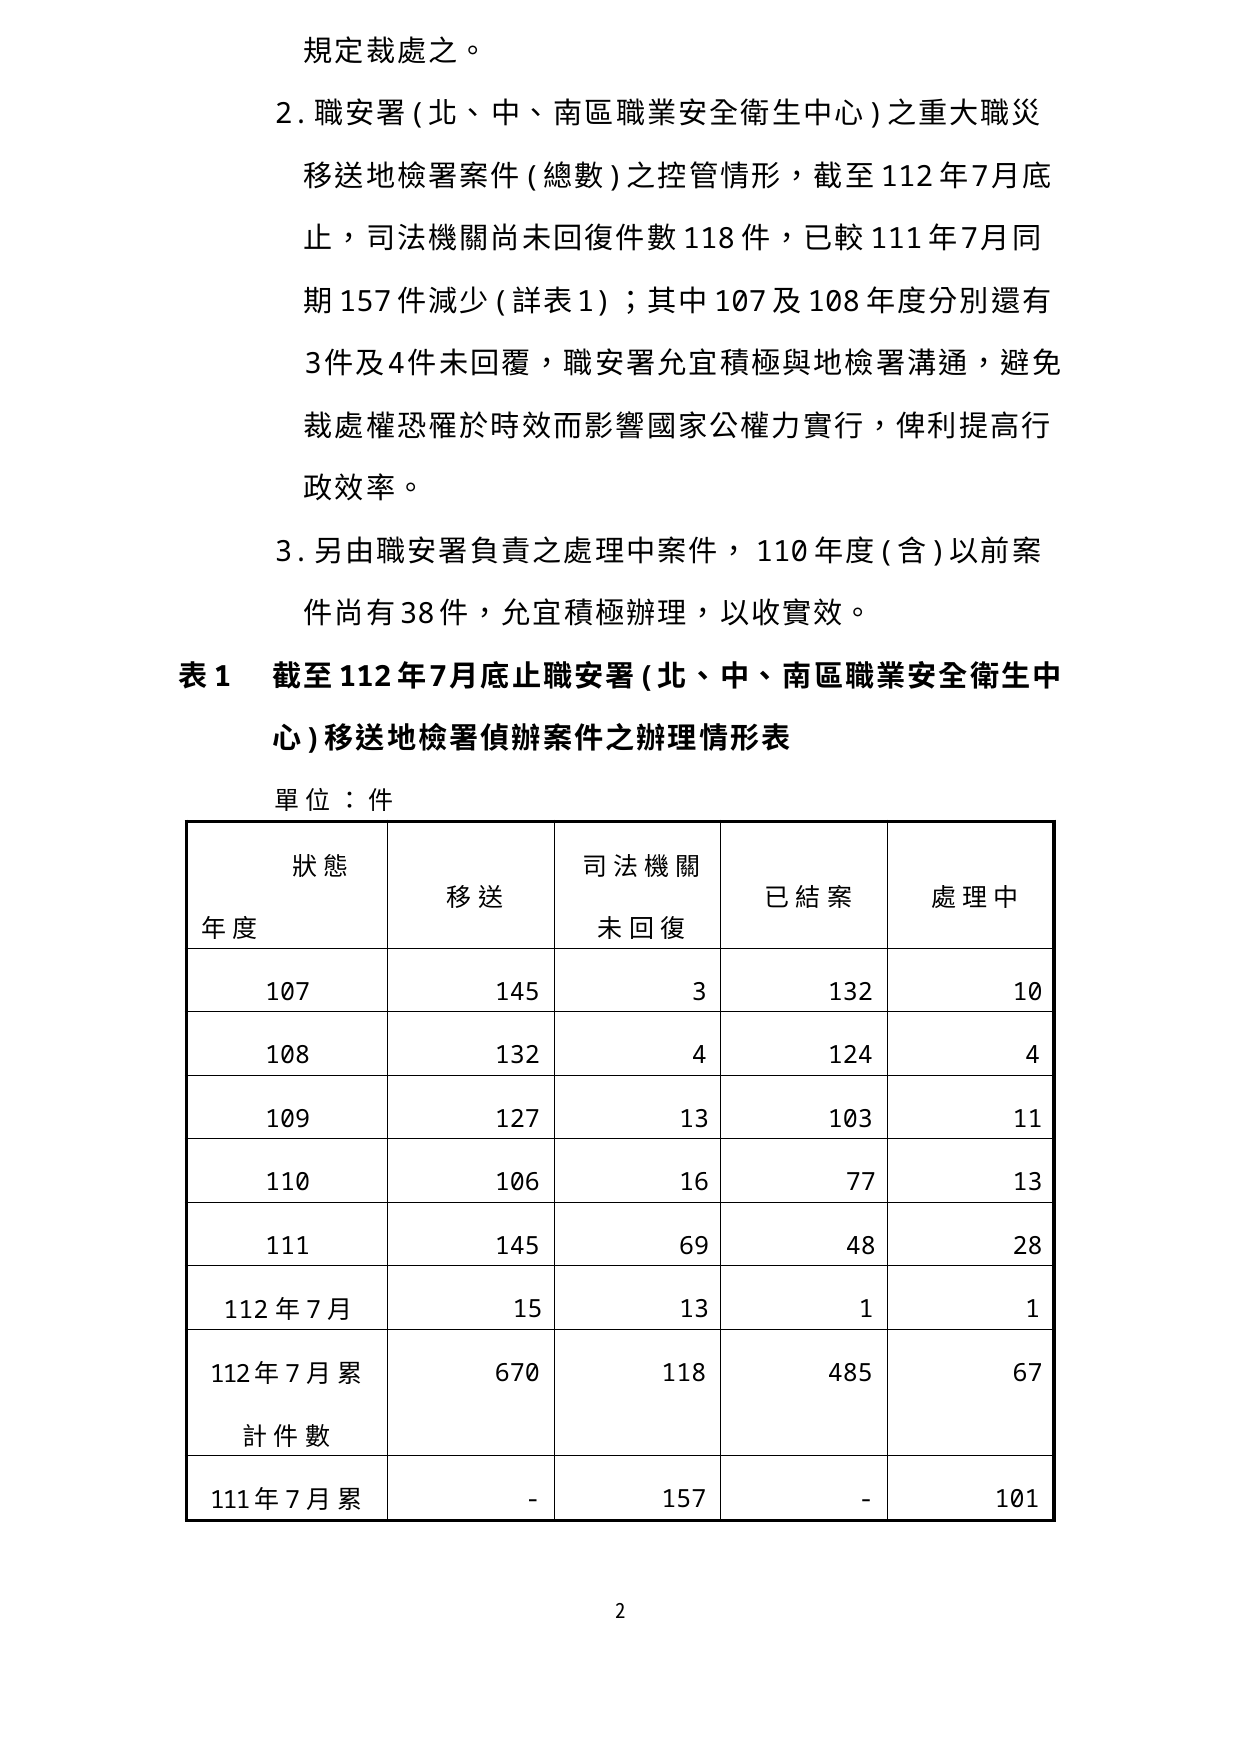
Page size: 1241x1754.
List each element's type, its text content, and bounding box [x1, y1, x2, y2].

table_header 已結案 [721, 823, 887, 948]
table_cell 4 [555, 1012, 720, 1075]
text 3.另由職安署負責之處理中案件，110年度(含)以前案件尚有38件，允宜積極辦理，以收實效。 [266, 507, 1063, 632]
table_cell 124 [721, 1012, 887, 1075]
table_header 移送 [388, 823, 554, 948]
table_cell 69 [555, 1203, 720, 1265]
table_cell 77 [721, 1139, 887, 1202]
table_cell 103 [721, 1076, 887, 1138]
table_cell - [721, 1456, 887, 1518]
table_header 處理中 [888, 823, 1052, 948]
table_cell 112年7月 [188, 1266, 387, 1329]
text 1.職安署依據勞動部重大災害通報及檢查處理要點，實施重大職業災害檢查作業，復按其中重大職業災害檢查報告書撰寫注意事項規定，如同時觸犯刑事法律及違反行政法上義務規定，依行政罰法第26條規定先移送地方檢察署參辦，如經不起訴處分、緩起訴處分確定或為無罪、免刑、緩刑之裁判確定者，得依違反行政法上義務規定裁處之，爰涉及勞動法令行政罰及刑事罰之重大職災案件，勞動檢查機構應先移送地方檢察署參辦，如經不起訴處分或為無罪等裁判確定者，再依違反行政法上義務規定裁處之。 [266, 7, 1063, 69]
table_cell 28 [888, 1203, 1052, 1265]
table_cell 11 [888, 1076, 1052, 1138]
table_cell 132 [388, 1012, 554, 1075]
table_cell 111年7月累 [188, 1456, 387, 1518]
table_cell 132 [721, 949, 887, 1011]
table_cell 13 [555, 1266, 720, 1329]
table_cell 1 [721, 1266, 887, 1329]
table_cell 127 [388, 1076, 554, 1138]
table_cell 3 [555, 949, 720, 1011]
table_cell 1 [888, 1266, 1052, 1329]
table_cell 145 [388, 1203, 554, 1265]
table_cell 13 [555, 1076, 720, 1138]
table_cell 145 [388, 949, 554, 1011]
table_cell 111 [188, 1203, 387, 1265]
table_cell 101 [888, 1456, 1052, 1518]
table_cell 15 [388, 1266, 554, 1329]
table_cell 108 [188, 1012, 387, 1075]
table_cell 157 [555, 1456, 720, 1518]
table_cell 48 [721, 1203, 887, 1265]
table_cell 13 [888, 1139, 1052, 1202]
text 2.職安署(北、中、南區職業安全衛生中心)之重大職災移送地檢署案件(總數)之控管情形，截至112年7月底止，司法機關尚未回復件數118件，已較111年7月同期157件減少(詳表1)；其中107及108年度分別還有3件及4件未回覆，職安署允宜積極與地檢署溝通，避免裁處權恐罹於時效而影響國家公權力實行，俾利提高行政效率。 [266, 69, 1063, 507]
table_cell 670 [388, 1330, 554, 1455]
table_cell 107 [188, 949, 387, 1011]
table_cell 10 [888, 949, 1052, 1011]
table_cell 118 [555, 1330, 720, 1455]
table_cell - [388, 1456, 554, 1518]
table_header 司法機關未回復 [555, 823, 720, 948]
table_cell 67 [888, 1330, 1052, 1455]
table_cell 109 [188, 1076, 387, 1138]
table_cell 16 [555, 1139, 720, 1202]
table_cell 112年7月累計件數 [188, 1330, 387, 1455]
table_cell 106 [388, 1139, 554, 1202]
table_cell 110 [188, 1139, 387, 1202]
table_header 狀態 年度 [188, 823, 387, 948]
text 表1 截至112年7月底止職安署(北、中、南區職業安全衛生中心)移送地檢署偵辦案件之辦理情形表 單位：件 [177, 632, 1063, 819]
table_cell 4 [888, 1012, 1052, 1075]
table_cell 485 [721, 1330, 887, 1455]
